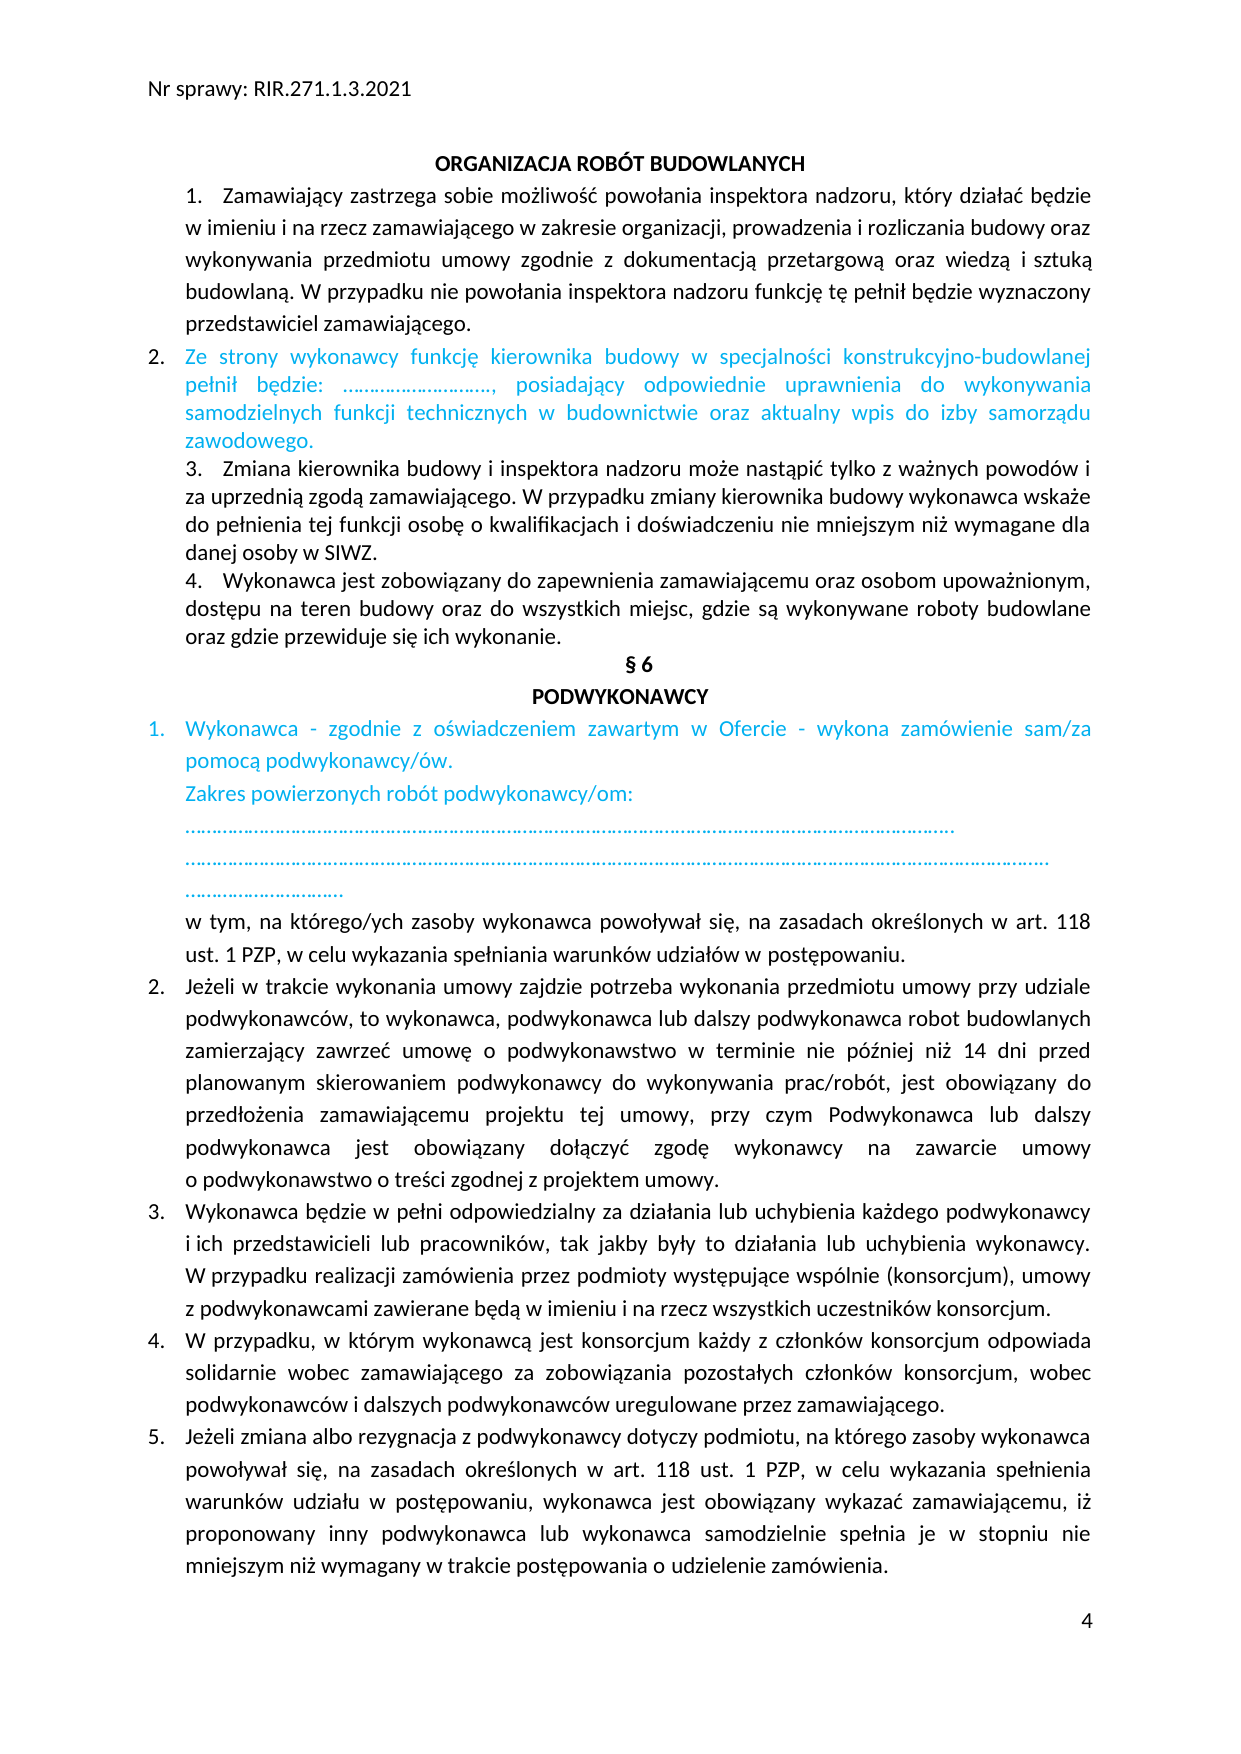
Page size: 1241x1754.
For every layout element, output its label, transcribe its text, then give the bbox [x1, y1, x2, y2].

text § 6 [185, 650, 1092, 678]
text ………………………………………………………………………………………………………………………………..………………………………………………………………………………………………………………………………………………..………………………… [185, 811, 1092, 903]
list Wykonawca będzie w pełni odpowiedzialny za działania lub uchybienia każdego podwykonawcy i ich przedstawicieli lub pracowników, tak jakby były to działania lub uchybienia wykonawcy. W przypadku realizacji zamówienia przez podmioty występujące wspólnie (konsorcjum), umowy z podwykonawcami zawierane będą w imieniu i na rzecz wszystkich uczestników konsorcjum. [148, 1197, 1092, 1322]
list Zmiana kierownika budowy i inspektora nadzoru może nastąpić tylko z ważnych powodów i za uprzednią zgodą zamawiającego. W przypadku zmiany kierownika budowy wykonawca wskaże do pełnienia tej funkcji osobę o kwalifikacjach i doświadczeniu nie mniejszym niż wymagane dla danej osoby w SIWZ. [185, 454, 1092, 566]
text w tym, na którego/ych zasoby wykonawca powoływał się, na zasadach określonych w art. 118 ust. 1 PZP, w celu wykazania spełniania warunków udziałów w postępowaniu. [185, 907, 1092, 968]
text PODWYKONAWCY [148, 682, 1092, 710]
text ORGANIZACJA ROBÓT BUDOWLANYCH [148, 149, 1092, 177]
list Wykonawca jest zobowiązany do zapewnienia zamawiającemu oraz osobom upoważnionym, dostępu na teren budowy oraz do wszystkich miejsc, gdzie są wykonywane roboty budowlane oraz gdzie przewiduje się ich wykonanie. [185, 566, 1092, 650]
list Ze strony wykonawcy funkcję kierownika budowy w specjalności konstrukcyjno-budowlanej pełnił będzie: ………………………., posiadający odpowiednie uprawnienia do wykonywania samodzielnych funkcji technicznych w budownictwie oraz aktualny wpis do izby samorządu zawodowego. [148, 342, 1092, 454]
list Jeżeli zmiana albo rezygnacja z podwykonawcy dotyczy podmiotu, na którego zasoby wykonawca powoływał się, na zasadach określonych w art. 118 ust. 1 PZP, w celu wykazania spełnienia warunków udziału w postępowaniu, wykonawca jest obowiązany wykazać zamawiającemu, iż proponowany inny podwykonawca lub wykonawca samodzielnie spełnia je w stopniu nie mniejszym niż wymagany w trakcie postępowania o udzielenie zamówienia. [148, 1422, 1092, 1579]
list Zamawiający zastrzega sobie możliwość powołania inspektora nadzoru, który działać będzie w imieniu i na rzecz zamawiającego w zakresie organizacji, prowadzenia i rozliczania budowy oraz wykonywania przedmiotu umowy zgodnie z dokumentacją przetargową oraz wiedzą i sztuką budowlaną. W przypadku nie powołania inspektora nadzoru funkcję tę pełnił będzie wyznaczony przedstawiciel zamawiającego. [185, 181, 1092, 338]
list W przypadku, w którym wykonawcą jest konsorcjum każdy z członków konsorcjum odpowiada solidarnie wobec zamawiającego za zobowiązania pozostałych członków konsorcjum, wobec podwykonawców i dalszych podwykonawców uregulowane przez zamawiającego. [148, 1326, 1092, 1418]
list Wykonawca - zgodnie z oświadczeniem zawartym w Ofercie - wykona zamówienie sam/za pomocą podwykonawcy/ów. [148, 714, 1092, 774]
list Jeżeli w trakcie wykonania umowy zajdzie potrzeba wykonania przedmiotu umowy przy udziale podwykonawców, to wykonawca, podwykonawca lub dalszy podwykonawca robot budowlanych zamierzający zawrzeć umowę o podwykonawstwo w terminie nie później niż 14 dni przed planowanym skierowaniem podwykonawcy do wykonywania prac/robót, jest obowiązany do przedłożenia zamawiającemu projektu tej umowy, przy czym Podwykonawca lub dalszy podwykonawca jest obowiązany dołączyć zgodę wykonawcy na zawarcie umowy o podwykonawstwo o treści zgodnej z projektem umowy. [148, 972, 1092, 1193]
text Zakres powierzonych robót podwykonawcy/om: [185, 779, 1092, 807]
